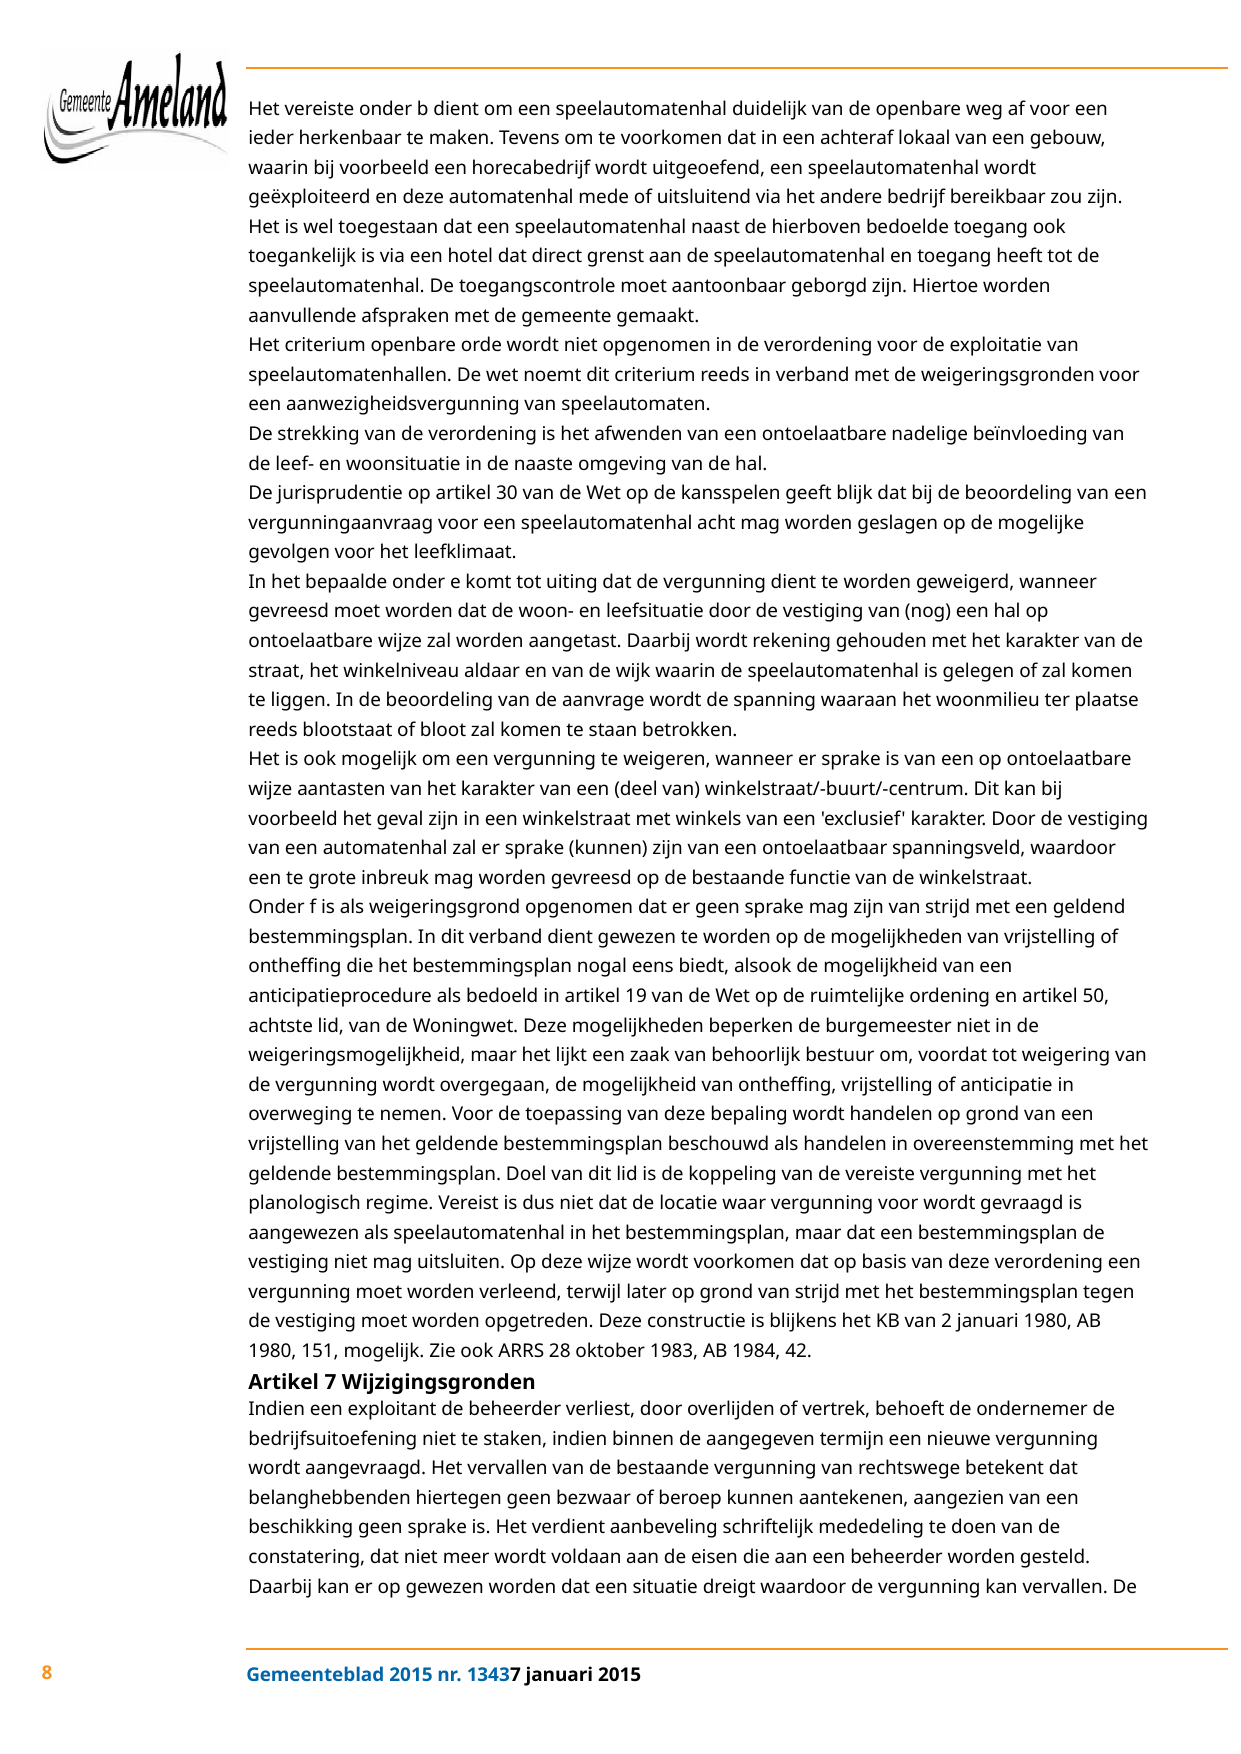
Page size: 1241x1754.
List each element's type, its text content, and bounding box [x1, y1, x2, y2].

text De strekking van de verordening is het afwenden van een ontoelaatbare nadelige beïnvloeding van de leef- en woonsituatie in de naaste omgeving van de hal. [248, 420, 1152, 476]
text Het is ook mogelijk om een vergunning te weigeren, wanneer er sprake is van een op ontoelaatbare wijze aantasten van het karakter van een (deel van) winkelstraat/-buurt/-centrum. Dit kan bij voorbeeld het geval zijn in een winkelstraat met winkels van een 'exclusief' karakter. Door de vestiging van een automatenhal zal er sprake (kunnen) zijn van een ontoelaatbaar spanningsveld, waardoor een te grote inbreuk mag worden gevreesd op de bestaande functie van de winkelstraat. [248, 746, 1152, 890]
text In het bepaalde onder e komt tot uiting dat de vergunning dient te worden geweigerd, wanneer gevreesd moet worden dat de woon- en leefsituatie door de vestiging van (nog) een hal op ontoelaatbare wijze zal worden aangetast. Daarbij wordt rekening gehouden met het karakter van de straat, het winkelniveau aldaar en van de wijk waarin de speelautomatenhal is gelegen of zal komen te liggen. In de beoordeling van de aanvrage wordt de spanning waaraan het woonmilieu ter plaatse reeds blootstaat of bloot zal komen te staan betrokken. [248, 568, 1152, 742]
text Het criterium openbare orde wordt niet opgenomen in de verordening voor de exploitatie van speelautomatenhallen. De wet noemt dit criterium reeds in verband met de weigeringsgronden voor een aanwezigheidsvergunning van speelautomaten. [248, 331, 1152, 416]
text Het vereiste onder b dient om een speelautomatenhal duidelijk van de openbare weg af voor een ieder herkenbaar te maken. Tevens om te voorkomen dat in een achteraf lokaal van een gebouw, waarin bij voorbeeld een horecabedrijf wordt uitgeoefend, een speelautomatenhal wordt geëxploiteerd en deze automatenhal mede of uitsluitend via het andere bedrijf bereikbaar zou zijn. [248, 95, 1152, 209]
text De jurisprudentie op artikel 30 van de Wet op de kansspelen geeft blijk dat bij de beoordeling van een vergunningaanvraag voor een speelautomatenhal acht mag worden geslagen op de mogelijke gevolgen voor het leefklimaat. [248, 479, 1152, 564]
text Onder f is als weigeringsgrond opgenomen dat er geen sprake mag zijn van strijd met een geldend bestemmingsplan. In dit verband dient gewezen te worden op de mogelijkheden van vrijstelling of ontheffing die het bestemmingsplan nogal eens biedt, alsook de mogelijkheid van een anticipatieprocedure als bedoeld in artikel 19 van de Wet op de ruimtelijke ordening en artikel 50, achtste lid, van de Woningwet. Deze mogelijkheden beperken de burgemeester niet in de weigeringsmogelijkheid, maar het lijkt een zaak van behoorlijk bestuur om, voordat tot weigering van de vergunning wordt overgegaan, de mogelijkheid van ontheffing, vrijstelling of anticipatie in overweging te nemen. Voor de toepassing van deze bepaling wordt handelen op grond van een vrijstelling van het geldende bestemmingsplan beschouwd als handelen in overeenstemming met het geldende bestemmingsplan. Doel van dit lid is de koppeling van de vereiste vergunning met het planologisch regime. Vereist is dus niet dat de locatie waar vergunning voor wordt gevraagd is aangewezen als speelautomatenhal in het bestemmingsplan, maar dat een bestemmingsplan de vestiging niet mag uitsluiten. Op deze wijze wordt voorkomen dat op basis van deze verordening een vergunning moet worden verleend, terwijl later op grond van strijd met het bestemmingsplan tegen de vestiging moet worden opgetreden. Deze constructie is blijkens het KB van 2 januari 1980, AB 1980, 151, mogelijk. Zie ook ARRS 28 oktober 1983, AB 1984, 42. [248, 893, 1152, 1363]
text Het is wel toegestaan dat een speelautomatenhal naast de hierboven bedoelde toegang ook toegankelijk is via een hotel dat direct grenst aan de speelautomatenhal en toegang heeft tot de speelautomatenhal. De toegangscontrole moet aantoonbaar geborgd zijn. Hiertoe worden aanvullende afspraken met de gemeente gemaakt. [248, 213, 1152, 328]
picture [41, 47, 231, 172]
text Indien een exploitant de beheerder verliest, door overlijden of vertrek, behoeft de ondernemer de bedrijfsuitoefening niet te staken, indien binnen de aangegeven termijn een nieuwe vergunning wordt aangevraagd. Het vervallen van de bestaande vergunning van rechtswege betekent dat belanghebbenden hiertegen geen bezwaar of beroep kunnen aantekenen, aangezien van een beschikking geen sprake is. Het verdient aanbeveling schriftelijk mededeling te doen van de constatering, dat niet meer wordt voldaan aan de eisen die aan een beheerder worden gesteld. Daarbij kan er op gewezen worden dat een situatie dreigt waardoor de vergunning kan vervallen. De [248, 1395, 1152, 1598]
text Artikel 7 Wijzigingsgronden [248, 1367, 1152, 1395]
